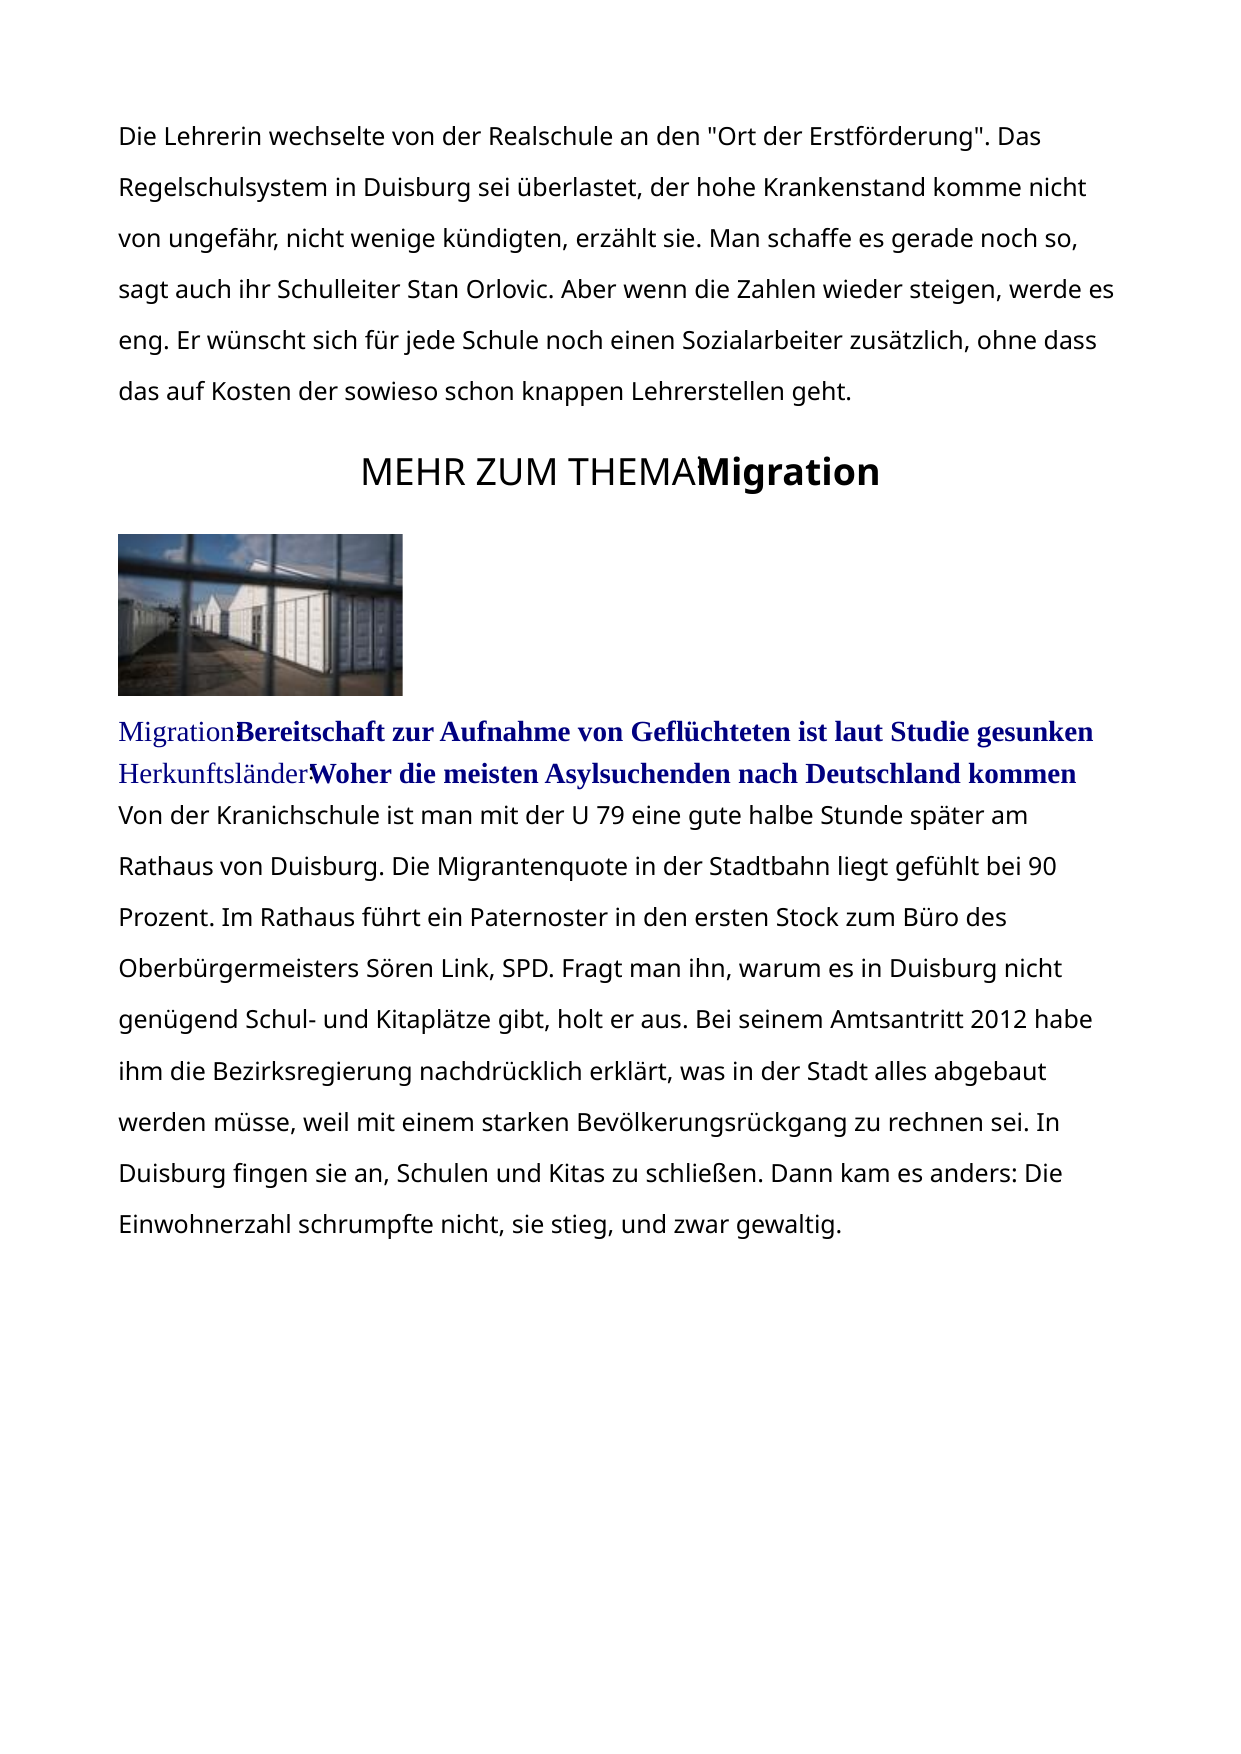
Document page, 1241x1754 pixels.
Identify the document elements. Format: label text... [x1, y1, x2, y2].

text Von der Kranichschule ist man mit der U 79 eine gute halbe Stunde später am Rathaus von Duisburg. Die Migrantenquote in der Stadtbahn liegt gefühlt bei 90 Prozent. Im Rathaus führt ein Paternoster in den ersten Stock zum Büro des Oberbürgermeisters Sören Link, SPD. Fragt man ihn, warum es in Duisburg nicht genügend Schul- und Kitaplätze gibt, holt er aus. Bei seinem Amtsantritt 2012 habe ihm die Bezirksregierung nachdrücklich erklärt, was in der Stadt alles abgebaut werden müsse, weil mit einem starken Bevölkerungsrückgang zu rechnen sei. In Duisburg fingen sie an, Schulen und Kitas zu schließen. Dann kam es anders: Die Einwohnerzahl schrumpfte nicht, sie stieg, und zwar gewaltig. [118, 798, 1122, 1240]
text Die Lehrerin wechselte von der Realschule an den "Ort der Erstförderung". Das Regelschulsystem in Duisburg sei überlastet, der hohe Krankenstand komme nicht von ungefähr, nicht wenige kündigten, erzählt sie. Man schaffe es gerade noch so, sagt auch ihr Schulleiter Stan Orlovic. Aber wenn die Zahlen wieder steigen, werde es eng. Er wünscht sich für jede Schule noch einen Sozialarbeiter zusätzlich, ohne dass das auf Kosten der sowieso schon knappen Lehrerstellen geht. [118, 118, 1122, 407]
subtitle MigrationBereitschaft zur Aufnahme von Geflüchteten ist laut Studie gesunken [118, 714, 1122, 748]
subtitle MEHR ZUM THEMAMigration [118, 445, 1122, 496]
subtitle HerkunftsländerWoher die meisten Asylsuchenden nach Deutschland kommen [118, 756, 1122, 790]
picture [118, 534, 403, 696]
